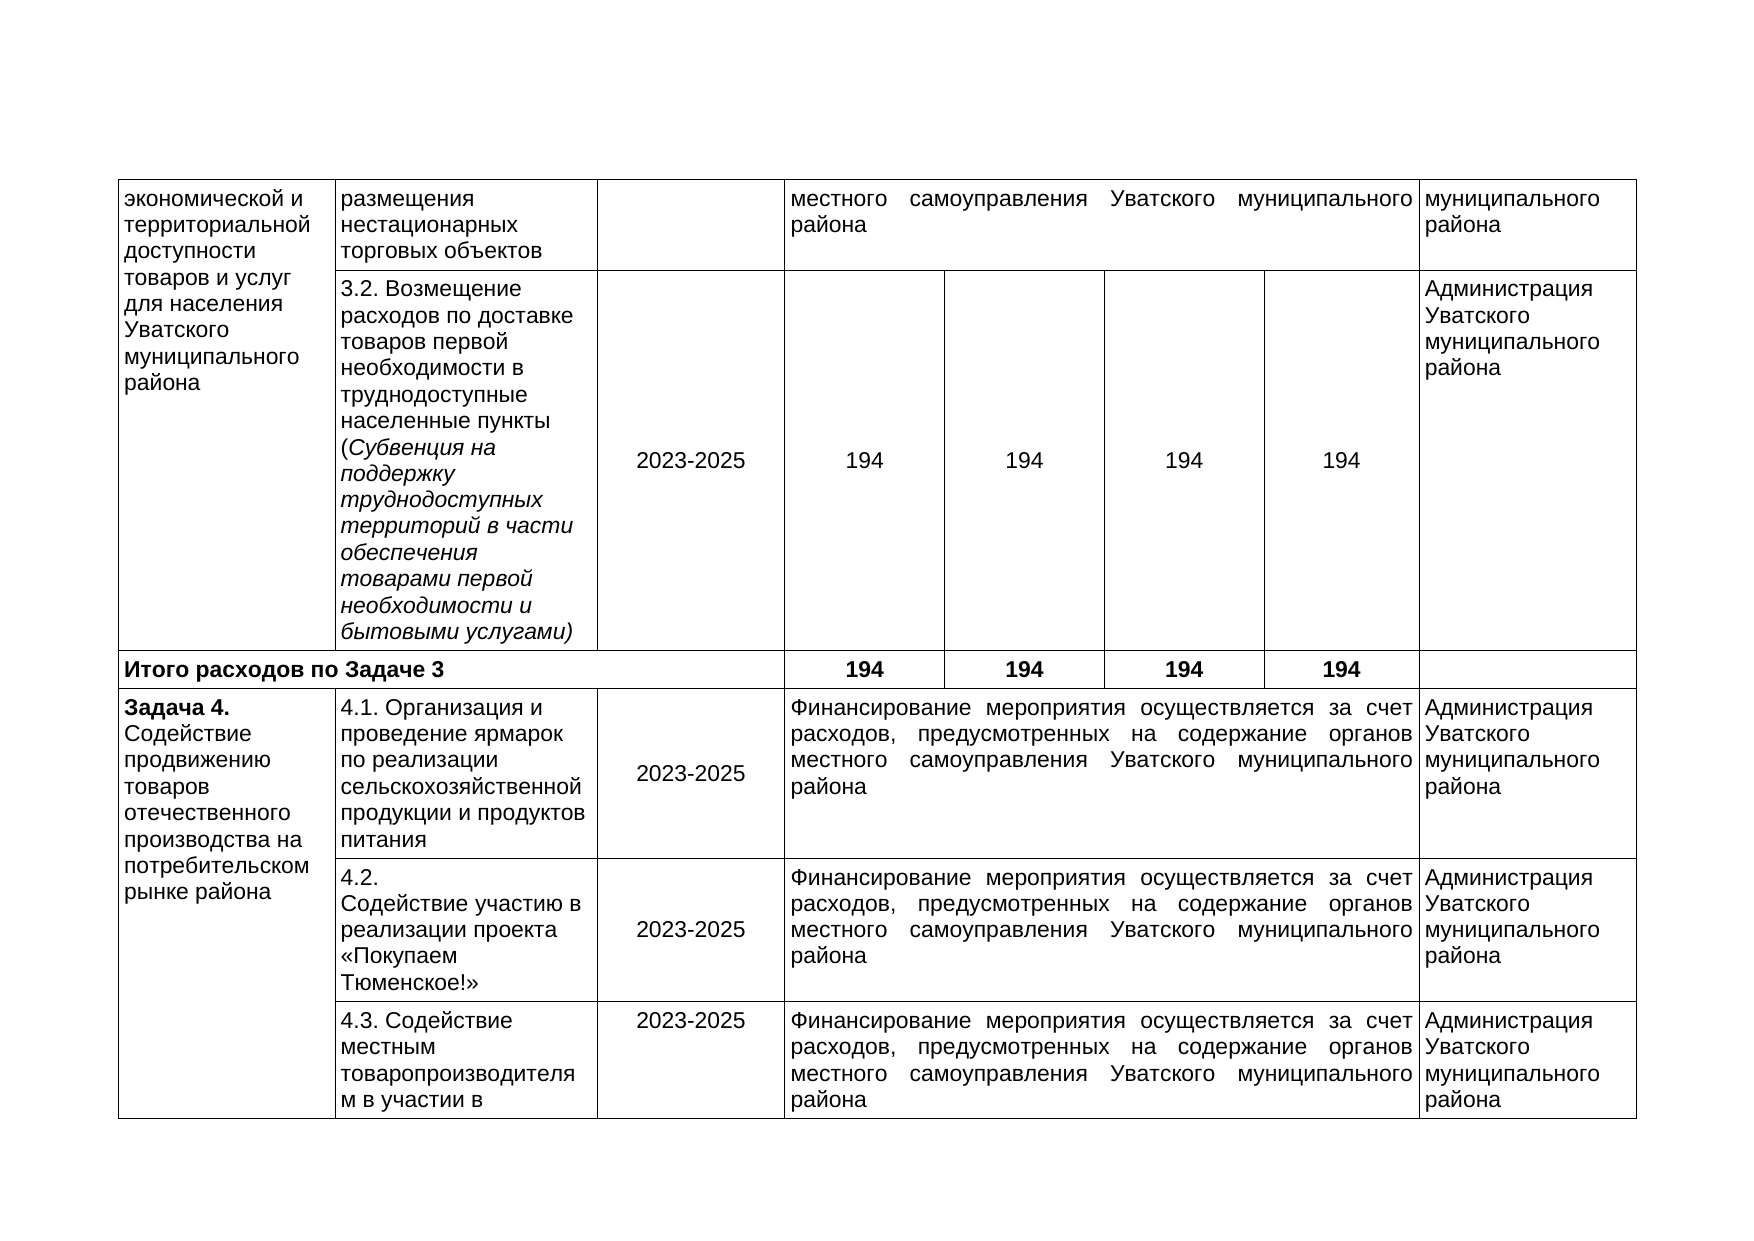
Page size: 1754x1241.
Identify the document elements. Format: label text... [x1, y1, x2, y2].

table_cell 4.1. Организация и проведение ярмарок по реализации сельскохозяйственной продукции и продуктов питания [336, 689, 597, 858]
table_cell [1420, 651, 1636, 688]
table_cell 194 [785, 651, 944, 688]
table_cell 194 [785, 271, 944, 650]
table_cell экономической и территориальной доступности товаров и услуг для населения Уватского муниципального района [119, 180, 335, 650]
table_cell 194 [1105, 651, 1264, 688]
table_cell Финансирование мероприятия осуществляется за счет расходов, предусмотренных на содержание органов местного самоуправления Уватского муниципального района [785, 859, 1419, 1001]
table_cell Итого расходов по Задаче 3 [119, 651, 784, 688]
table_cell Администрация Уватского муниципального района [1420, 1002, 1636, 1118]
table_cell 194 [1105, 271, 1264, 650]
table_cell 4.3. Содействие местным товаропроизводителям в участии в [336, 1002, 597, 1118]
table_cell 2023-2025 [598, 859, 784, 1001]
table_cell 194 [1265, 651, 1419, 688]
table_cell 2023-2025 [598, 689, 784, 858]
table_cell Задача 4. Содействие продвижению товаров отечественного производства на потребительском рынке района [119, 689, 335, 1118]
table_cell 194 [945, 651, 1104, 688]
table_cell муниципального района [1420, 180, 1636, 269]
table_cell 2023-2025 [598, 1002, 784, 1118]
table_cell [598, 180, 784, 269]
table_cell 4.2. Содействие участию в реализации проекта «Покупаем Тюменское!» [336, 859, 597, 1001]
table_cell Администрация Уватского муниципального района [1420, 689, 1636, 858]
table_cell местного самоуправления Уватского муниципального района [785, 180, 1419, 269]
table_cell Финансирование мероприятия осуществляется за счет расходов, предусмотренных на содержание органов местного самоуправления Уватского муниципального района [785, 689, 1419, 858]
table_cell 194 [1265, 271, 1419, 650]
table_cell 194 [945, 271, 1104, 650]
table_cell 2023-2025 [598, 271, 784, 650]
table_cell Администрация Уватского муниципального района [1420, 859, 1636, 1001]
table_cell Финансирование мероприятия осуществляется за счет расходов, предусмотренных на содержание органов местного самоуправления Уватского муниципального района [785, 1002, 1419, 1118]
table_cell 3.2. Возмещение расходов по доставке товаров первой необходимости в труднодоступные населенные пункты (Субвенция на поддержку труднодоступных территорий в части обеспечения товарами первой необходимости и бытовыми услугами) [336, 271, 597, 650]
table_cell размещения нестационарных торговых объектов [336, 180, 597, 269]
table_cell Администрация Уватского муниципального района [1420, 271, 1636, 650]
